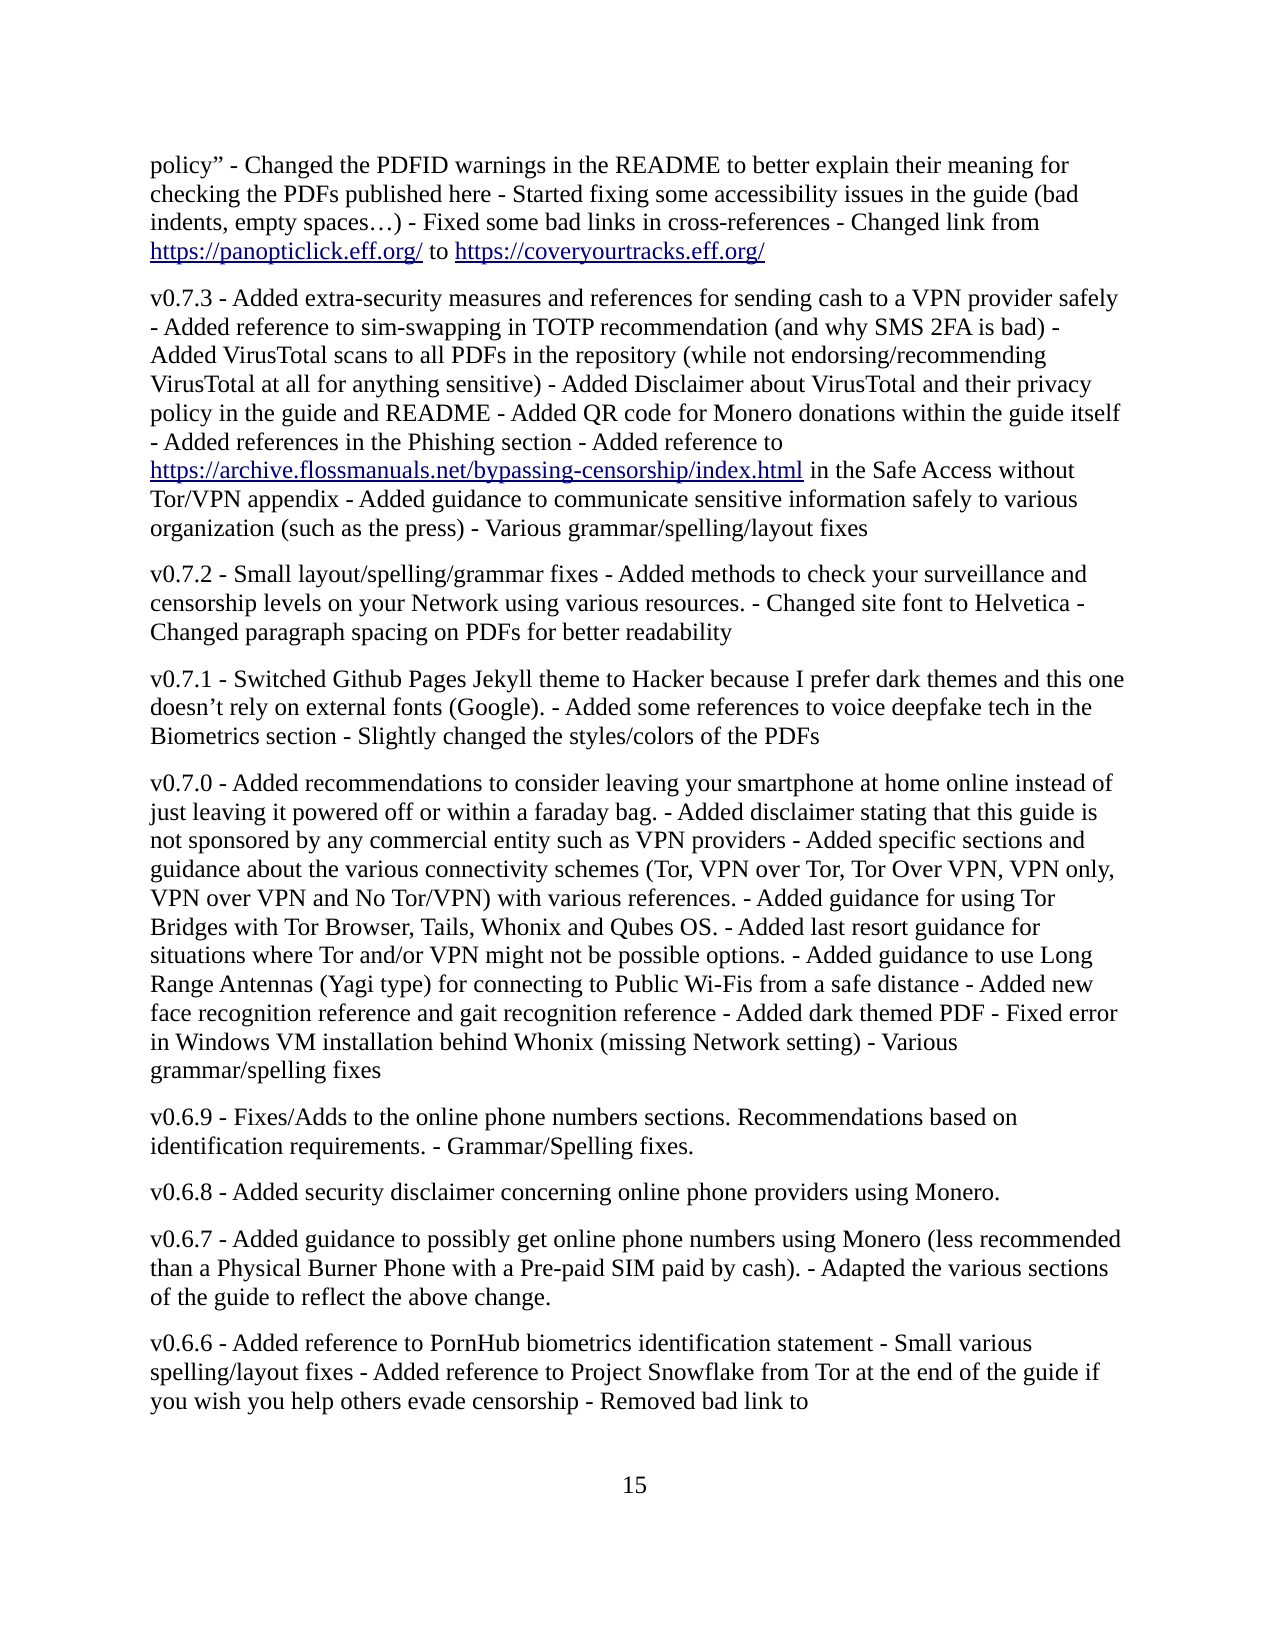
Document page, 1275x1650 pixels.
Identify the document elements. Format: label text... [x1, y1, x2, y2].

text v0.7.0 - Added recommendations to consider leaving your smartphone at home online instead of just leaving it powered off or within a faraday bag. - Added disclaimer stating that this guide is not sponsored by any commercial entity such as VPN providers - Added specific sections and guidance about the various connectivity schemes (Tor, VPN over Tor, Tor Over VPN, VPN only, VPN over VPN and No Tor/VPN) with various references. - Added guidance for using Tor Bridges with Tor Browser, Tails, Whonix and Qubes OS. - Added last resort guidance for situations where Tor and/or VPN might not be possible options. - Added guidance to use Long Range Antennas (Yagi type) for connecting to Public Wi-Fis from a safe distance - Added new face recognition reference and gait recognition reference - Added dark themed PDF - Fixed error in Windows VM installation behind Whonix (missing Network setting) - Various grammar/spelling fixes [150, 768, 1125, 1084]
text v0.7.1 - Switched Github Pages Jekyll theme to Hacker because I prefer dark themes and this one doesn’t rely on external fonts (Google). - Added some references to voice deepfake tech in the Biometrics section - Slightly changed the styles/colors of the PDFs [150, 664, 1125, 750]
text v0.6.9 - Fixes/Adds to the online phone numbers sections. Recommendations based on identification requirements. - Grammar/Spelling fixes. [150, 1102, 1125, 1159]
text v0.7.2 - Small layout/spelling/grammar fixes - Added methods to check your surveillance and censorship levels on your Network using various resources. - Changed site font to Helvetica - Changed paragraph spacing on PDFs for better readability [150, 559, 1125, 646]
text policy” - Changed the PDFID warnings in the README to better explain their meaning for checking the PDFs published here - Started fixing some accessibility issues in the guide (bad indents, empty spaces…) - Fixed some bad links in cross-references - Changed link from https://panopticlick.eff.org/ to https://coveryourtracks.eff.org/ [150, 150, 1125, 265]
text v0.6.7 - Added guidance to possibly get online phone numbers using Monero (less recommended than a Physical Burner Phone with a Pre-paid SIM paid by cash). - Adapted the various sections of the guide to reflect the above change. [150, 1224, 1125, 1310]
text v0.6.8 - Added security disclaimer concerning online phone providers using Monero. [150, 1177, 1125, 1206]
text v0.6.6 - Added reference to PornHub biometrics identification statement - Small various spelling/layout fixes - Added reference to Project Snowflake from Tor at the end of the guide if you wish you help others evade censorship - Removed bad link to [150, 1328, 1125, 1414]
text v0.7.3 - Added extra-security measures and references for sending cash to a VPN provider safely - Added reference to sim-swapping in TOTP recommendation (and why SMS 2FA is bad) - Added VirusTotal scans to all PDFs in the repository (while not endorsing/recommending VirusTotal at all for anything sensitive) - Added Disclaimer about VirusTotal and their privacy policy in the guide and README - Added QR code for Monero donations within the guide itself - Added references in the Phishing section - Added reference to https://archive.flossmanuals.net/bypassing-censorship/index.html in the Safe Access without Tor/VPN appendix - Added guidance to communicate sensitive information safely to various organization (such as the press) - Various grammar/spelling/layout fixes [150, 283, 1125, 542]
